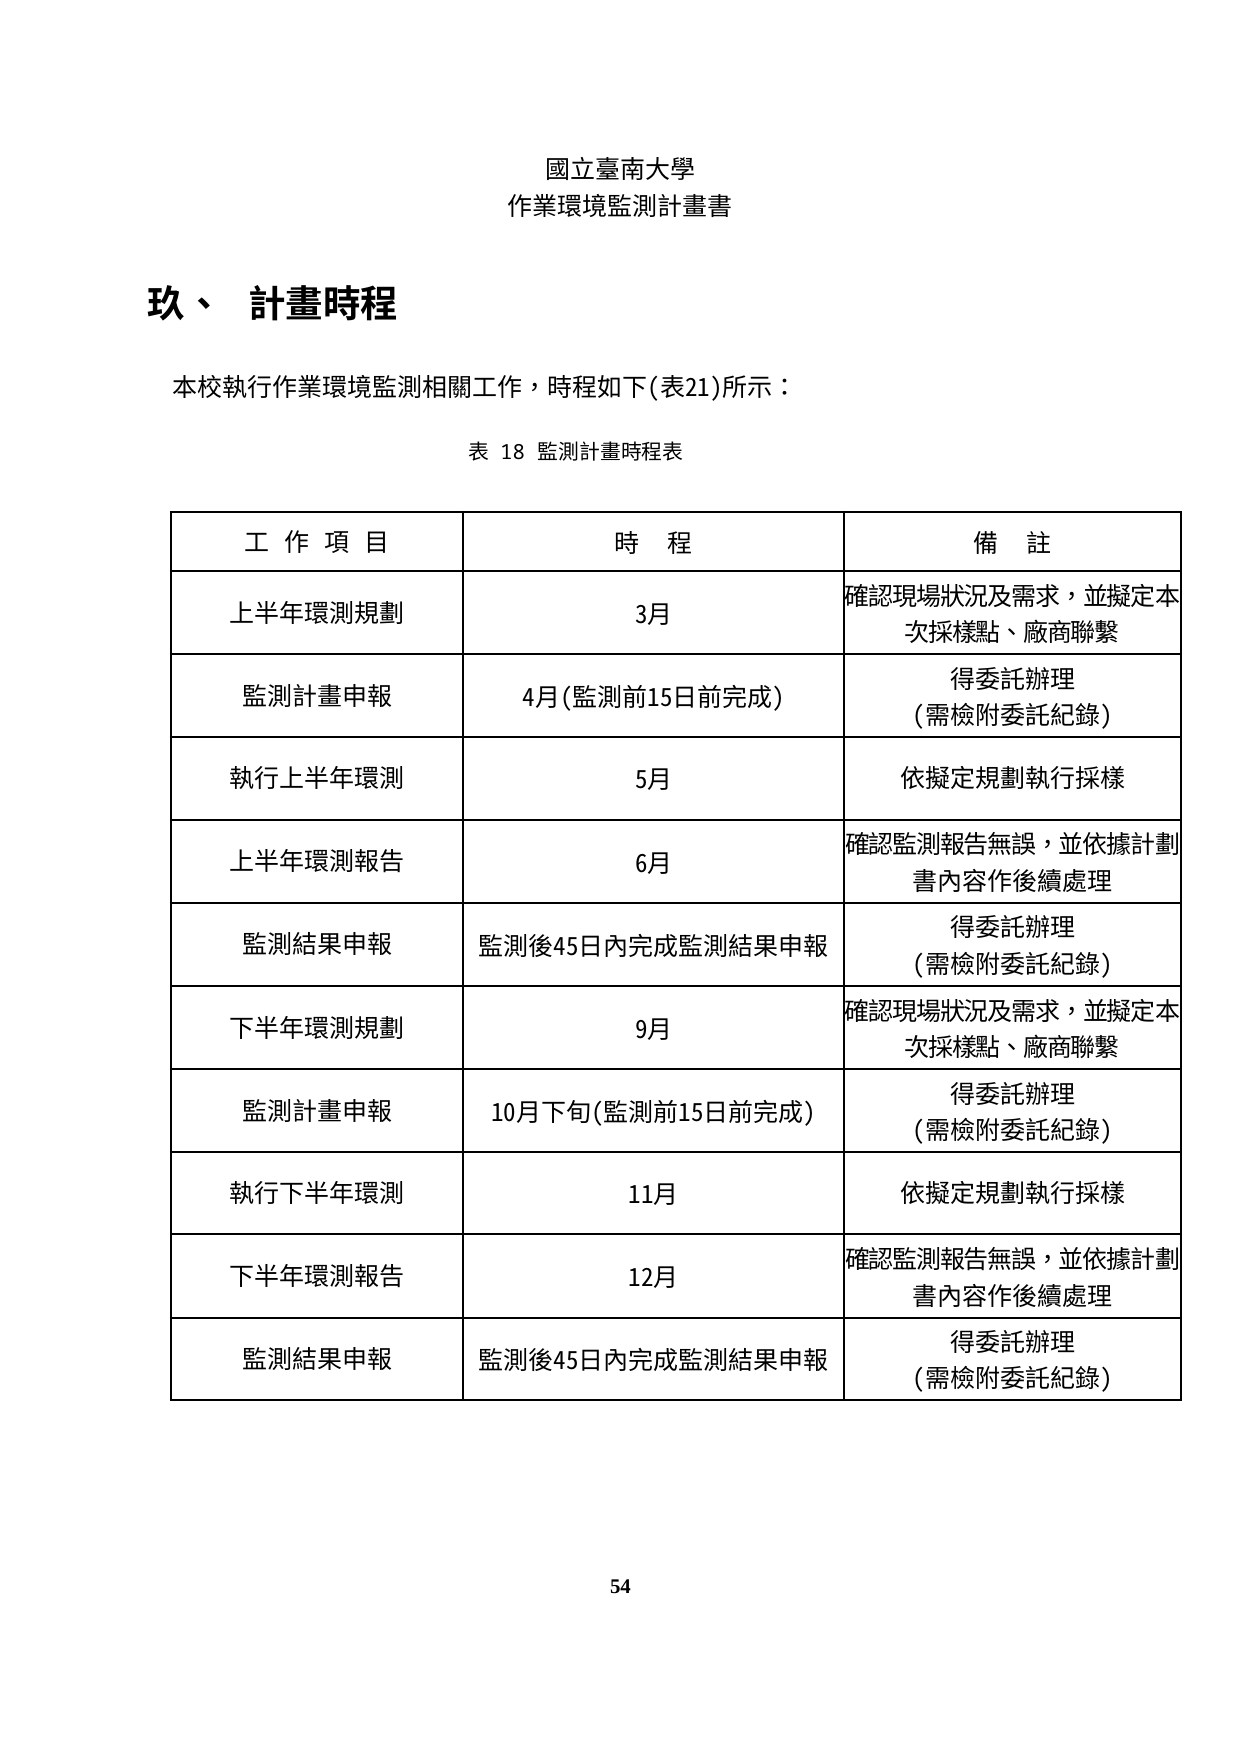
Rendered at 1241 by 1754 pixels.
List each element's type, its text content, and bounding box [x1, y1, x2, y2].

table_cell 確認現場狀況及需求，並擬定本次採樣點、廠商聯繫 [1093, 572, 1180, 653]
table_cell 依擬定規劃執行採樣 [1093, 1153, 1180, 1233]
table_cell 得委託辦理 (需檢附委託紀錄) [1093, 904, 1180, 984]
table_cell 確認現場狀況及需求，並擬定本次採樣點、廠商聯繫 [1093, 987, 1180, 1068]
table_cell 得委託辦理 (需檢附委託紀錄) [1093, 1070, 1180, 1151]
table_cell 確認監測報告無誤，並依據計劃書內容作後續處理 [1093, 1235, 1180, 1317]
table_cell 得委託辦理 (需檢附委託紀錄) [1093, 1319, 1180, 1399]
table_cell 得委託辦理 (需檢附委託紀錄) [1093, 655, 1180, 736]
table_cell 確認監測報告無誤，並依據計劃書內容作後續處理 [1093, 821, 1180, 902]
table_header 備 註 [1093, 513, 1180, 570]
list 計畫時程 [148, 274, 1092, 326]
table_cell 依擬定規劃執行採樣 [1093, 738, 1180, 818]
